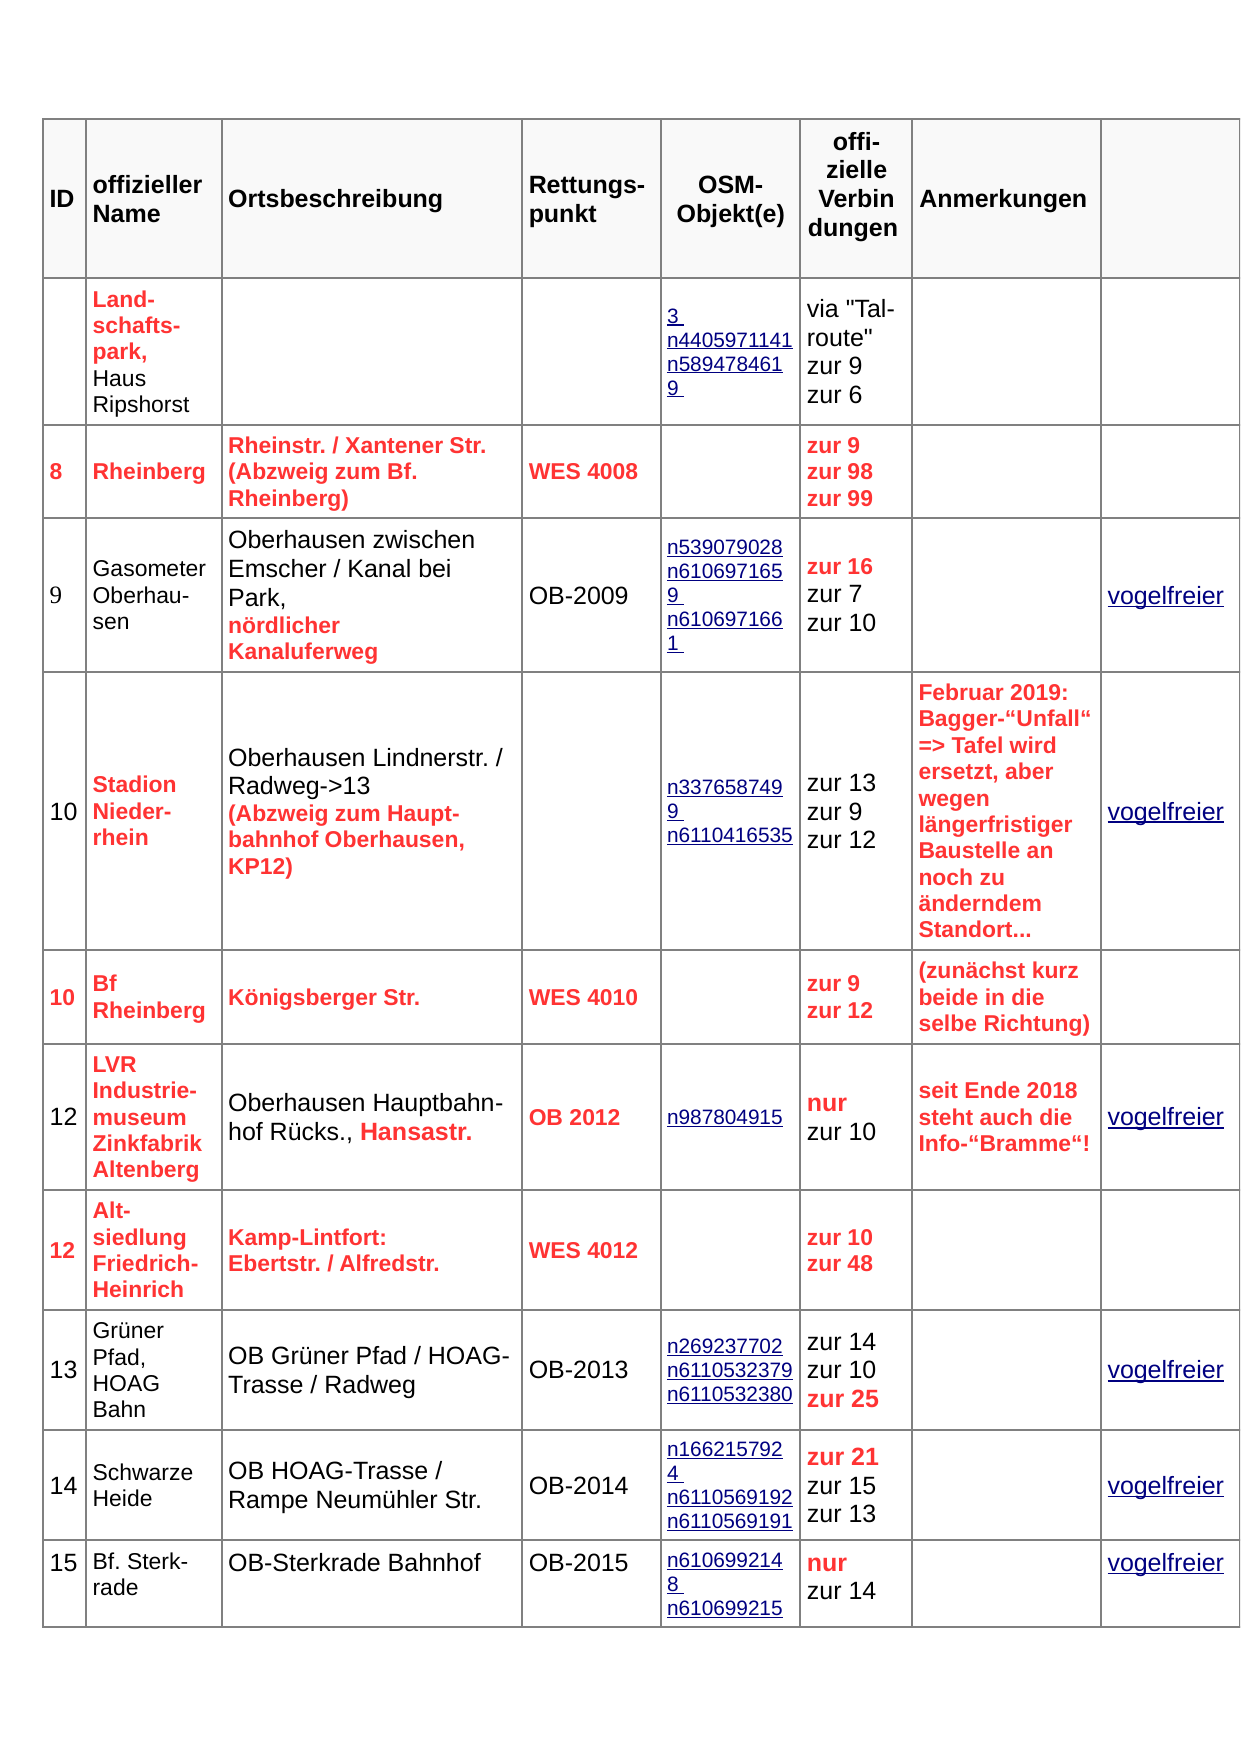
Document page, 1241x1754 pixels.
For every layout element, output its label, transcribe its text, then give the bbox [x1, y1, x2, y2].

table_cell Oberhausen Hauptbahn­hof Rücks., Hansastr. [223, 1045, 521, 1189]
table_cell [913, 1431, 1100, 1539]
table_cell vogelfreier [1102, 1045, 1239, 1189]
table_header Bearbeiter [1102, 120, 1239, 277]
table_cell OB-2014 [523, 1431, 660, 1539]
table_header OSM-Objekt(e) [662, 120, 799, 277]
table_cell 8 [44, 426, 85, 517]
table_cell [913, 519, 1100, 671]
table_cell zur 14 zur 10 zur 25 [801, 1311, 911, 1429]
table_cell [913, 426, 1100, 517]
table_cell [1102, 426, 1239, 517]
table_cell n269237702 n6110532379n6110532380 [662, 1311, 799, 1429]
table_cell Königsberger Str. [223, 951, 521, 1042]
table_cell (zunächst kurz beide in die selbe Richtung) [913, 951, 1100, 1042]
table_cell OB-2009 [523, 519, 660, 671]
table_cell Rheinberg [87, 426, 221, 517]
table_cell OB-2013 [523, 1311, 660, 1429]
table_cell n6106992148 n610699215 [662, 1541, 799, 1626]
table_header Anmerkungen [913, 120, 1100, 277]
table_cell zur 9 zur 12 [801, 951, 911, 1042]
table_cell Bf. Sterk­rade [87, 1541, 221, 1626]
table_cell 10 [44, 951, 85, 1042]
table_cell WES 4012 [523, 1191, 660, 1309]
table_cell [223, 279, 521, 423]
table_cell vogelfreier [1102, 1541, 1239, 1626]
table_cell OB-2015 [523, 1541, 660, 1626]
table_cell [1102, 1191, 1239, 1309]
table_cell [662, 1191, 799, 1309]
table_header of­fi­zielle Verbind­ungen [801, 120, 911, 277]
table_cell via "Tal­rou­te" zur 9 zur 6 [801, 279, 911, 423]
table_cell zur 16 zur 7 zur 10 [801, 519, 911, 671]
table_cell n539079028n6106971659 n6106971661 [662, 519, 799, 671]
table_cell Stadion Nieder­rhein [87, 673, 221, 949]
table_cell Grüner Pfad, HOAG Bahn [87, 1311, 221, 1429]
table_cell WES 4010 [523, 951, 660, 1042]
table_cell [913, 1191, 1100, 1309]
table_cell seit Ende 2018 steht auch die Info-“Bramme“! [913, 1045, 1100, 1189]
table_cell n1662157924 n6110569192n6110569191 [662, 1431, 799, 1539]
table_cell nur zur 10 [801, 1045, 911, 1189]
table_cell 12 [44, 1045, 85, 1189]
table_cell n987804915 [662, 1045, 799, 1189]
table_cell zur 9 zur 98 zur 99 [801, 426, 911, 517]
table_cell [662, 426, 799, 517]
table_cell [44, 279, 85, 423]
table_cell zur 13 zur 9 zur 12 [801, 673, 911, 949]
table_cell n3376587499 n6110416535 [662, 673, 799, 949]
table_cell LVR Industrie­museum Zink­fabrik Alten­berg [87, 1045, 221, 1189]
table_cell OB-Sterkrade Bahnhof [223, 1541, 521, 1626]
table_cell [1102, 951, 1239, 1042]
table_cell Gaso­meter Ober­hau­sen [87, 519, 221, 671]
table_cell Kamp-Lintfort: Ebertstr. / Alfredstr. [223, 1191, 521, 1309]
table_cell zur 10 zur 48 [801, 1191, 911, 1309]
table_header Rettungs- punkt [523, 120, 660, 277]
table_cell Oberhausen zwischen Emscher / Kanal bei Park, nördlicher Kanal­ufer­weg [223, 519, 521, 671]
table_cell vogelfreier [1102, 1311, 1239, 1429]
table_cell [913, 279, 1100, 423]
table_cell [523, 673, 660, 949]
table_cell 10 [44, 673, 85, 949]
table_cell Februar 2019: Bagger-“Unfall“ => Tafel wird ersetzt, aber wegen längerfristiger Baustelle an noch zu änderndem Standort... [913, 673, 1100, 949]
table_cell vogelfreier [1102, 519, 1239, 671]
table_header ID [44, 120, 85, 277]
table_cell Bf Rheinberg [87, 951, 221, 1042]
table_cell nur zur 14 [801, 1541, 911, 1626]
table_cell vogelfreier [1102, 673, 1239, 949]
table_cell 3 n4405971141 n5894784619 [662, 279, 799, 423]
table_cell 12 [44, 1191, 85, 1309]
table_cell 9 [44, 519, 85, 671]
table_cell [523, 279, 660, 423]
table_cell [913, 1311, 1100, 1429]
table_cell OB Grüner Pfad / HOAG-Trasse / Radweg [223, 1311, 521, 1429]
table_cell Alt­siedlung Fried­rich-Hein­rich [87, 1191, 221, 1309]
table_cell [913, 1541, 1100, 1626]
table_cell [1102, 279, 1239, 423]
table_cell [662, 951, 799, 1042]
table_cell Land­schafts­park, Haus Ripshorst [87, 279, 221, 423]
table_header Ortsbeschreibung [223, 120, 521, 277]
table_cell zur 21 zur 15 zur 13 [801, 1431, 911, 1539]
table_cell Schwarze Heide [87, 1431, 221, 1539]
table_cell OB HOAG-Trasse / Rampe Neumühler Str. [223, 1431, 521, 1539]
table_cell Rheinstr. / Xantener Str. (Abzweig zum Bf. Rheinberg) [223, 426, 521, 517]
table_cell 13 [44, 1311, 85, 1429]
table_cell WES 4008 [523, 426, 660, 517]
table_cell 14 [44, 1431, 85, 1539]
table_header offizieller Name [87, 120, 221, 277]
table_cell OB 2012 [523, 1045, 660, 1189]
table_cell vogelfreier [1102, 1431, 1239, 1539]
table_cell 15 [44, 1541, 85, 1626]
table_cell Oberhausen Lindnerstr. / Radweg->13 (Abzweig zum Haupt­bahnhof Ober­hausen, KP12) [223, 673, 521, 949]
